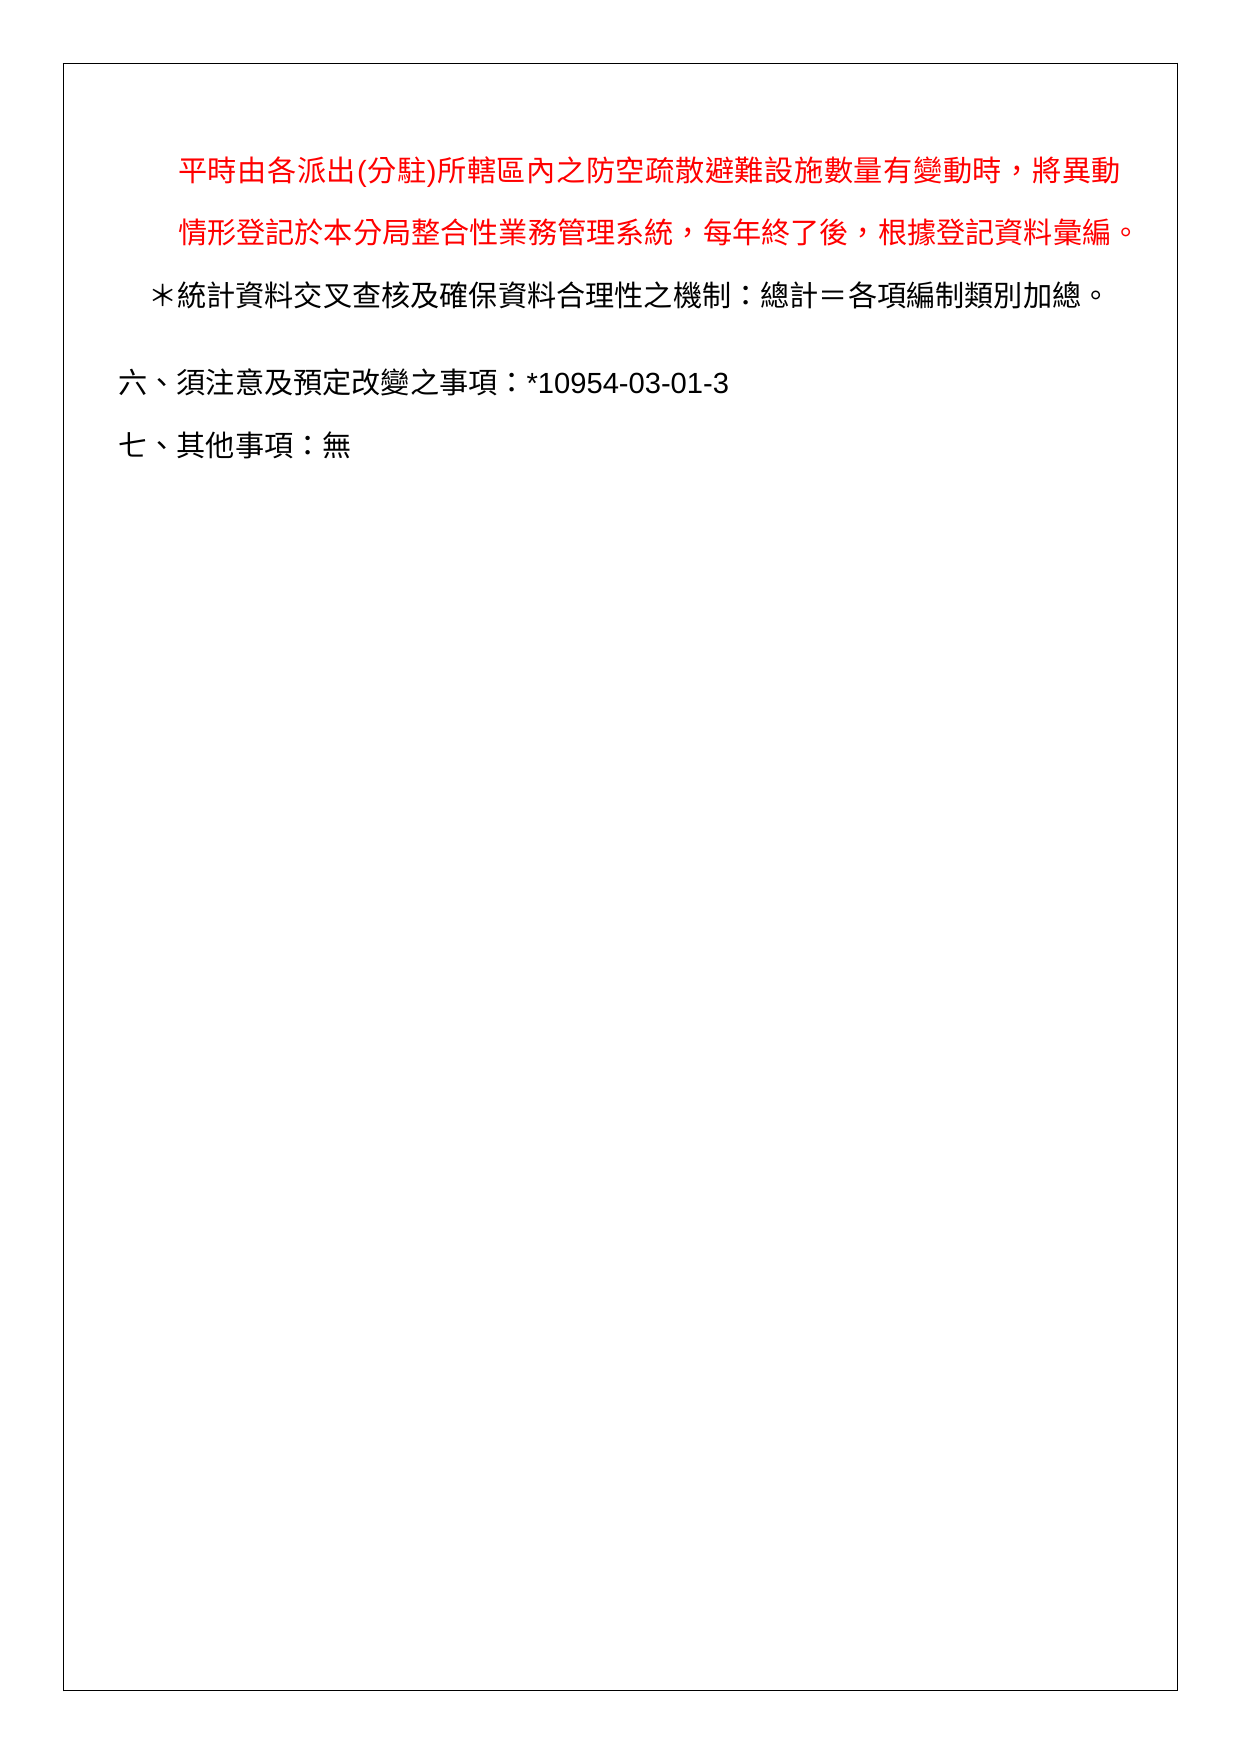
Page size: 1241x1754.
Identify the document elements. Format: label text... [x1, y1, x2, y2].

text 平時由各派出(分駐)所轄區內之防空疏散避難設施數量有變動時，將異動情形登記於本分局整合性業務管理系統，每年終了後，根據登記資料彙編。 [178, 127, 1122, 252]
text 七、其他事項：無 [118, 402, 1122, 464]
text 六、須注意及預定改變之事項：*10954-03-01-3 [118, 339, 1122, 402]
text ＊統計資料交叉查核及確保資料合理性之機制：總計＝各項編制類別加總。 [148, 252, 1122, 314]
